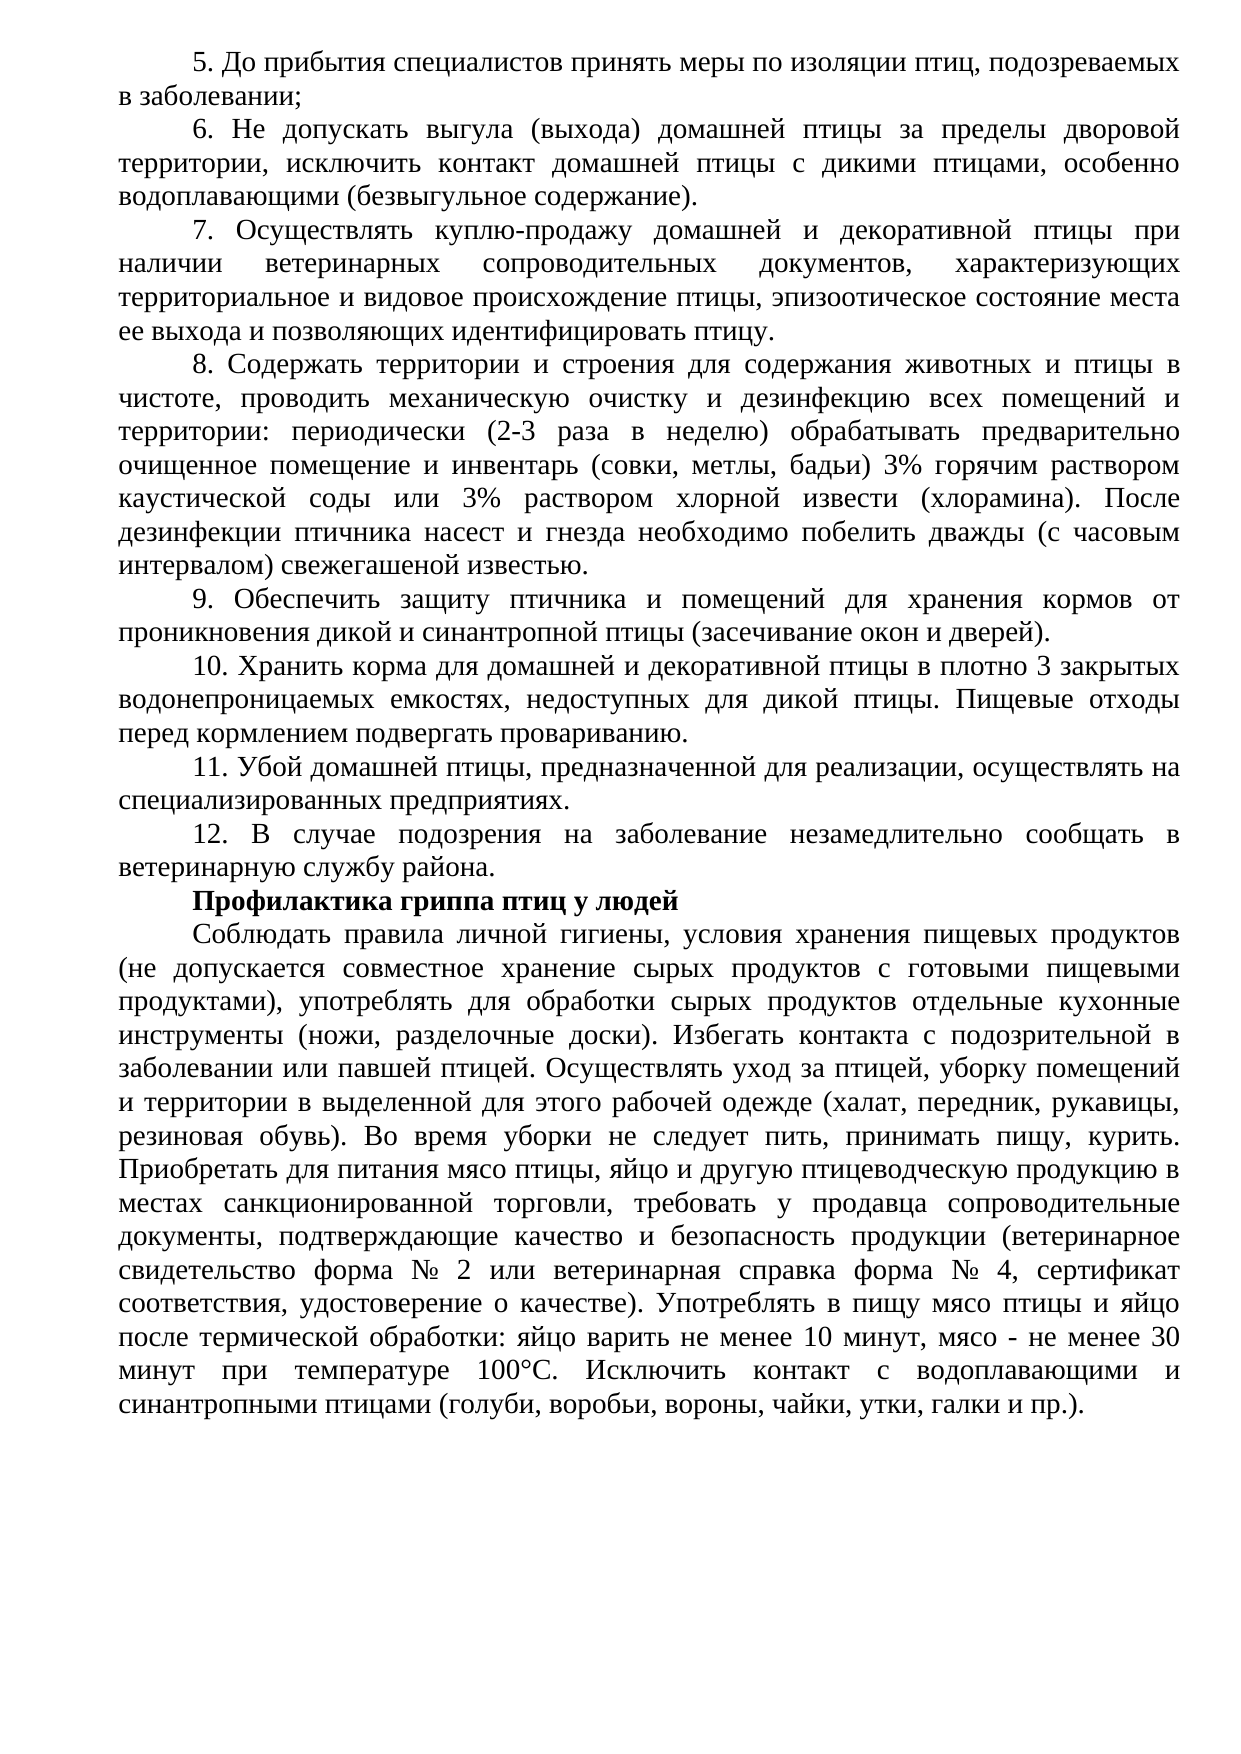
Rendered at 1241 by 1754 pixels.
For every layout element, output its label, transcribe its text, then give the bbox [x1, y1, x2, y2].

text 11. Убой домашней птицы, предназначенной для реализации, осуществлять на специализированных предприятиях. [118, 749, 1181, 816]
text 12. В случае подозрения на заболевание незамедлительно сообщать в ветеринарную службу района. [118, 816, 1181, 883]
text 9. Обеспечить защиту птичника и помещений для хранения кормов от проникновения дикой и синантропной птицы (засечивание окон и дверей). [118, 581, 1181, 648]
text Профилактика гриппа птиц у людей [118, 883, 1181, 916]
text 8. Содержать территории и строения для содержания животных и птицы в чистоте, проводить механическую очистку и дезинфекцию всех помещений и территории: периодически (2-3 раза в неделю) обрабатывать предварительно очищенное помещение и инвентарь (совки, метлы, бадьи) 3% горячим раствором каустической соды или 3% раствором хлорной извести (хлорамина). После дезинфекции птичника насест и гнезда необходимо побелить дважды (с часовым интервалом) свежегашеной известью. [118, 346, 1181, 581]
text 6. Не допускать выгула (выхода) домашней птицы за пределы дворовой территории, исключить контакт домашней птицы с дикими птицами, особенно водоплавающими (безвыгульное содержание). [118, 111, 1181, 212]
text Соблюдать правила личной гигиены, условия хранения пищевых продуктов (не допускается совместное хранение сырых продуктов с готовыми пищевыми продуктами), употреблять для обработки сырых продуктов отдельные кухонные инструменты (ножи, разделочные доски). Избегать контакта с подозрительной в заболевании или павшей птицей. Осуществлять уход за птицей, уборку помещений и территории в выделенной для этого рабочей одежде (халат, передник, рукавицы, резиновая обувь). Во время уборки не следует пить, принимать пищу, курить. Приобретать для питания мясо птицы, яйцо и другую птицеводческую продукцию в местах санкционированной торговли, требовать у продавца сопроводительные документы, подтверждающие качество и безопасность продукции (ветеринарное свидетельство форма № 2 или ветеринарная справка форма № 4, сертификат соответствия, удостоверение о качестве). Употреблять в пищу мясо птицы и яйцо после термической обработки: яйцо варить не менее 10 минут, мясо - не менее 30 минут при температуре 100°С. Исключить контакт с водоплавающими и синантропными птицами (голуби, воробьи, вороны, чайки, утки, галки и пр.). [118, 916, 1181, 1419]
text 10. Хранить корма для домашней и декоративной птицы в плотно 3 закрытых водонепроницаемых емкостях, недоступных для дикой птицы. Пищевые отходы перед кормлением подвергать провариванию. [118, 648, 1181, 749]
text 5. До прибытия специалистов принять меры по изоляции птиц, подозреваемых в заболевании; [118, 44, 1181, 111]
text 7. Осуществлять куплю-продажу домашней и декоративной птицы при наличии ветеринарных сопроводительных документов, характеризующих территориальное и видовое происхождение птицы, эпизоотическое состояние места ее выхода и позволяющих идентифицировать птицу. [118, 212, 1181, 346]
